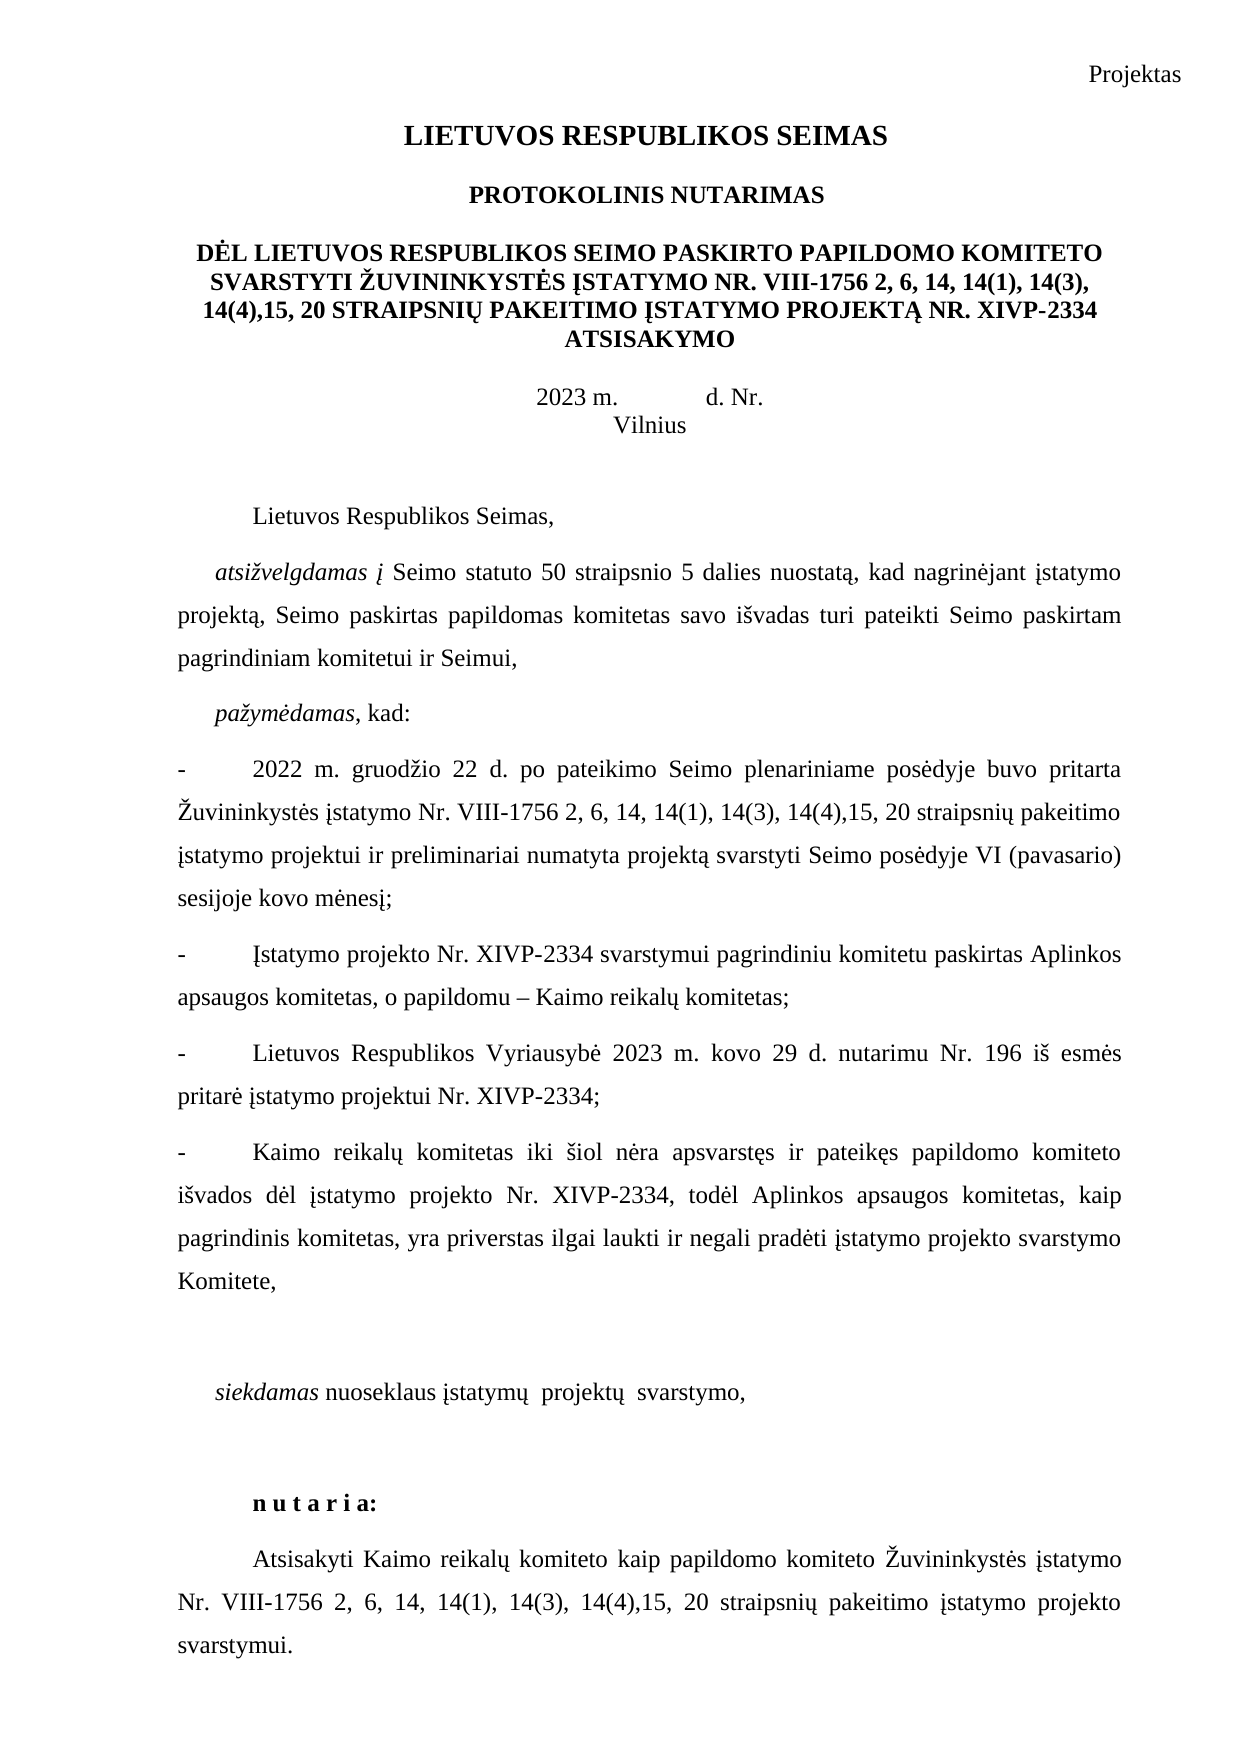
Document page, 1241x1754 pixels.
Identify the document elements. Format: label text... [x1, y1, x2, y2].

text atsižvelgdamas į Seimo statuto 50 straipsnio 5 dalies nuostatą, kad nagrinėjant įstatymo projektą, Seimo paskirtas papildomas komitetas savo išvadas turi pateikti Seimo paskirtam pagrindiniam komitetui ir Seimui, [177, 557, 1122, 672]
list Kaimo reikalų komitetas iki šiol nėra apsvarstęs ir pateikęs papildomo komiteto išvados dėl įstatymo projekto Nr. XIVP-2334, todėl Aplinkos apsaugos komitetas, kaip pagrindinis komitetas, yra priverstas ilgai laukti ir negali pradėti įstatymo projekto svarstymo Komitete, [177, 1137, 1122, 1295]
text PROTOKOLINIS NUTARIMAS [177, 181, 1122, 209]
text n u t a r i a: [177, 1488, 1122, 1517]
list Lietuvos Respublikos Vyriausybė 2023 m. kovo 29 d. nutarimu Nr. 196 iš esmės pritarė įstatymo projektui Nr. XIVP-2334; [177, 1038, 1122, 1110]
text svarstyti Žuvininkystės įstatymo Nr. VIII-1756 2, 6, 14, 14(1), 14(3), 14(4),15, 20 straipsnių pakeitimo įstatymo projektą Nr. XIVP-2334 atsisakymo [177, 267, 1122, 353]
text DĖL Lietuvos Respublikos Seimo paskirto papildomo komiteto [177, 238, 1122, 267]
text LIETUVOS RESPUBLIKOS SEIMAS [177, 118, 1122, 152]
text 2023 m. d. Nr. [177, 382, 1122, 411]
list Įstatymo projekto Nr. XIVP-2334 svarstymui pagrindiniu komitetu paskirtas Aplinkos apsaugos komitetas, o papildomu – Kaimo reikalų komitetas; [177, 939, 1122, 1011]
text siekdamas nuoseklaus įstatymų projektų svarstymo, [177, 1377, 1122, 1406]
text Vilnius [177, 411, 1122, 439]
text Atsisakyti Kaimo reikalų komiteto kaip papildomo komiteto Žuvininkystės įstatymo Nr. VIII-1756 2, 6, 14, 14(1), 14(3), 14(4),15, 20 straipsnių pakeitimo įstatymo projekto svarstymui. [177, 1544, 1122, 1659]
text Lietuvos Respublikos Seimas, [177, 501, 1122, 530]
list 2022 m. gruodžio 22 d. po pateikimo Seimo plenariniame posėdyje buvo pritarta Žuvininkystės įstatymo Nr. VIII-1756 2, 6, 14, 14(1), 14(3), 14(4),15, 20 straipsnių pakeitimo įstatymo projektui ir preliminariai numatyta projektą svarstyti Seimo posėdyje VI (pavasario) sesijoje kovo mėnesį; [177, 754, 1122, 912]
text pažymėdamas, kad: [177, 698, 1122, 727]
